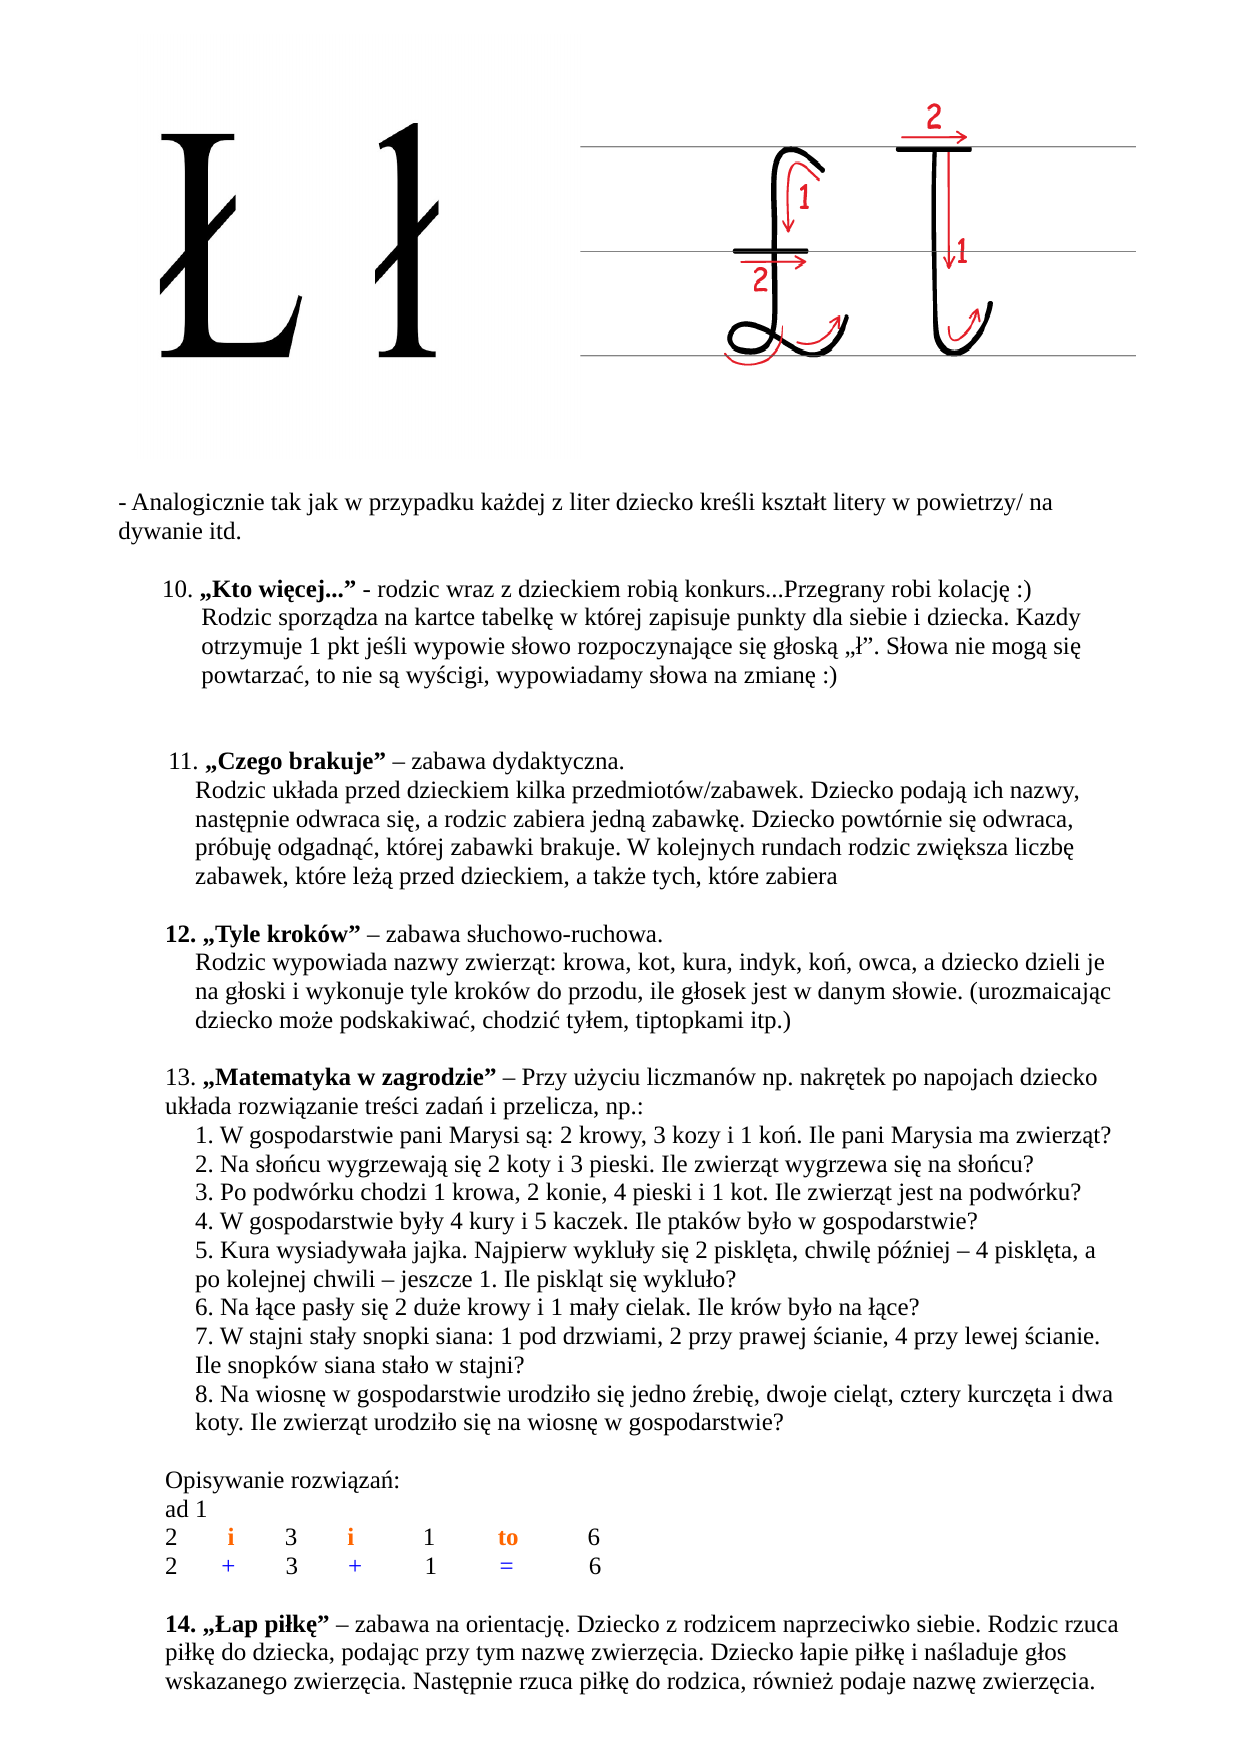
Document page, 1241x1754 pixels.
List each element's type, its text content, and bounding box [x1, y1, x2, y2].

list 7. W stajni stały snopki siana: 1 pod drzwiami, 2 przy prawej ścianie, 4 przy lewej ścianie. Ile snopków siana stało w stajni? [165, 1321, 1122, 1379]
list 14. „Łap piłkę” – zabawa na orientację. Dziecko z rodzicem naprzeciwko siebie. Rodzic rzuca piłkę do dziecka, podając przy tym nazwę zwierzęcia. Dziecko łapie piłkę i naśladuje głos wskazanego zwierzęcia. Następnie rzuca piłkę do rodzica, również podaje nazwę zwierzęcia. [165, 1609, 1122, 1695]
list Rodzic sporządza na kartce tabelkę w której zapisuje punkty dla siebie i dziecka. Kazdy otrzymuje 1 pkt jeśli wypowie słowo rozpoczynające się głoską „ł”. Słowa nie mogą się powtarzać, to nie są wyścigi, wypowiadamy słowa na zmianę :) [201, 602, 1122, 689]
text ad 1 [165, 1494, 1122, 1522]
text Opisywanie rozwiązań: [165, 1465, 1122, 1494]
list 11. „Czego brakuje” – zabawa dydaktyczna. [118, 746, 1122, 775]
list 4. W gospodarstwie były 4 kury i 5 kaczek. Ile ptaków było w gospodarstwie? [165, 1206, 1122, 1235]
list 1. W gospodarstwie pani Marysi są: 2 krowy, 3 kozy i 1 koń. Ile pani Marysia ma zwierząt? 2. Na słońcu wygrzewają się 2 koty i 3 pieski. Ile zwierząt wygrzewa się na słońcu? [165, 1120, 1122, 1177]
list 5. Kura wysiadywała jajka. Najpierw wykluły się 2 pisklęta, chwilę później – 4 pisklęta, a po kolejnej chwili – jeszcze 1. Ile piskląt się wykluło? [165, 1235, 1122, 1292]
text 2 + 3 + 1 = 6 [165, 1551, 1122, 1580]
list Rodzic wypowiada nazwy zwierząt: krowa, kot, kura, indyk, koń, owca, a dziecko dzieli je na głoski i wykonuje tyle kroków do przodu, ile głosek jest w danym słowie. (urozmaicając dziecko może podskakiwać, chodzić tyłem, tiptopkami itp.) [165, 947, 1122, 1034]
text 2 i 3 i 1 to 6 [165, 1522, 1122, 1551]
list 12. „Tyle kroków” – zabawa słuchowo-ruchowa. [165, 919, 1122, 947]
list Rodzic układa przed dzieckiem kilka przedmiotów/zabawek. Dziecko podają ich nazwy, następnie odwraca się, a rodzic zabiera jedną zabawkę. Dziecko powtórnie się odwraca, próbuję odgadnąć, której zabawki brakuje. W kolejnych rundach rodzic zwiększa liczbę zabawek, które leżą przed dzieckiem, a także tych, które zabiera [165, 775, 1122, 890]
list 10. „Kto więcej...” - rodzic wraz z dzieckiem robią konkurs...Przegrany robi kolację :) [118, 574, 1122, 602]
list - Analogicznie tak jak w przypadku każdej z liter dziecko kreśli kształt litery w powietrzy/ na dywanie itd. [118, 487, 1122, 545]
picture [134, 25, 1136, 471]
list 6. Na łące pasły się 2 duże krowy i 1 mały cielak. Ile krów było na łące? [165, 1292, 1122, 1321]
list 13. „Matematyka w zagrodzie” – Przy użyciu liczmanów np. nakrętek po napojach dziecko układa rozwiązanie treści zadań i przelicza, np.: [165, 1062, 1122, 1120]
list 8. Na wiosnę w gospodarstwie urodziło się jedno źrebię, dwoje cieląt, cztery kurczęta i dwa koty. Ile zwierząt urodziło się na wiosnę w gospodarstwie? [165, 1379, 1122, 1436]
list 3. Po podwórku chodzi 1 krowa, 2 konie, 4 pieski i 1 kot. Ile zwierząt jest na podwórku? [165, 1177, 1122, 1206]
